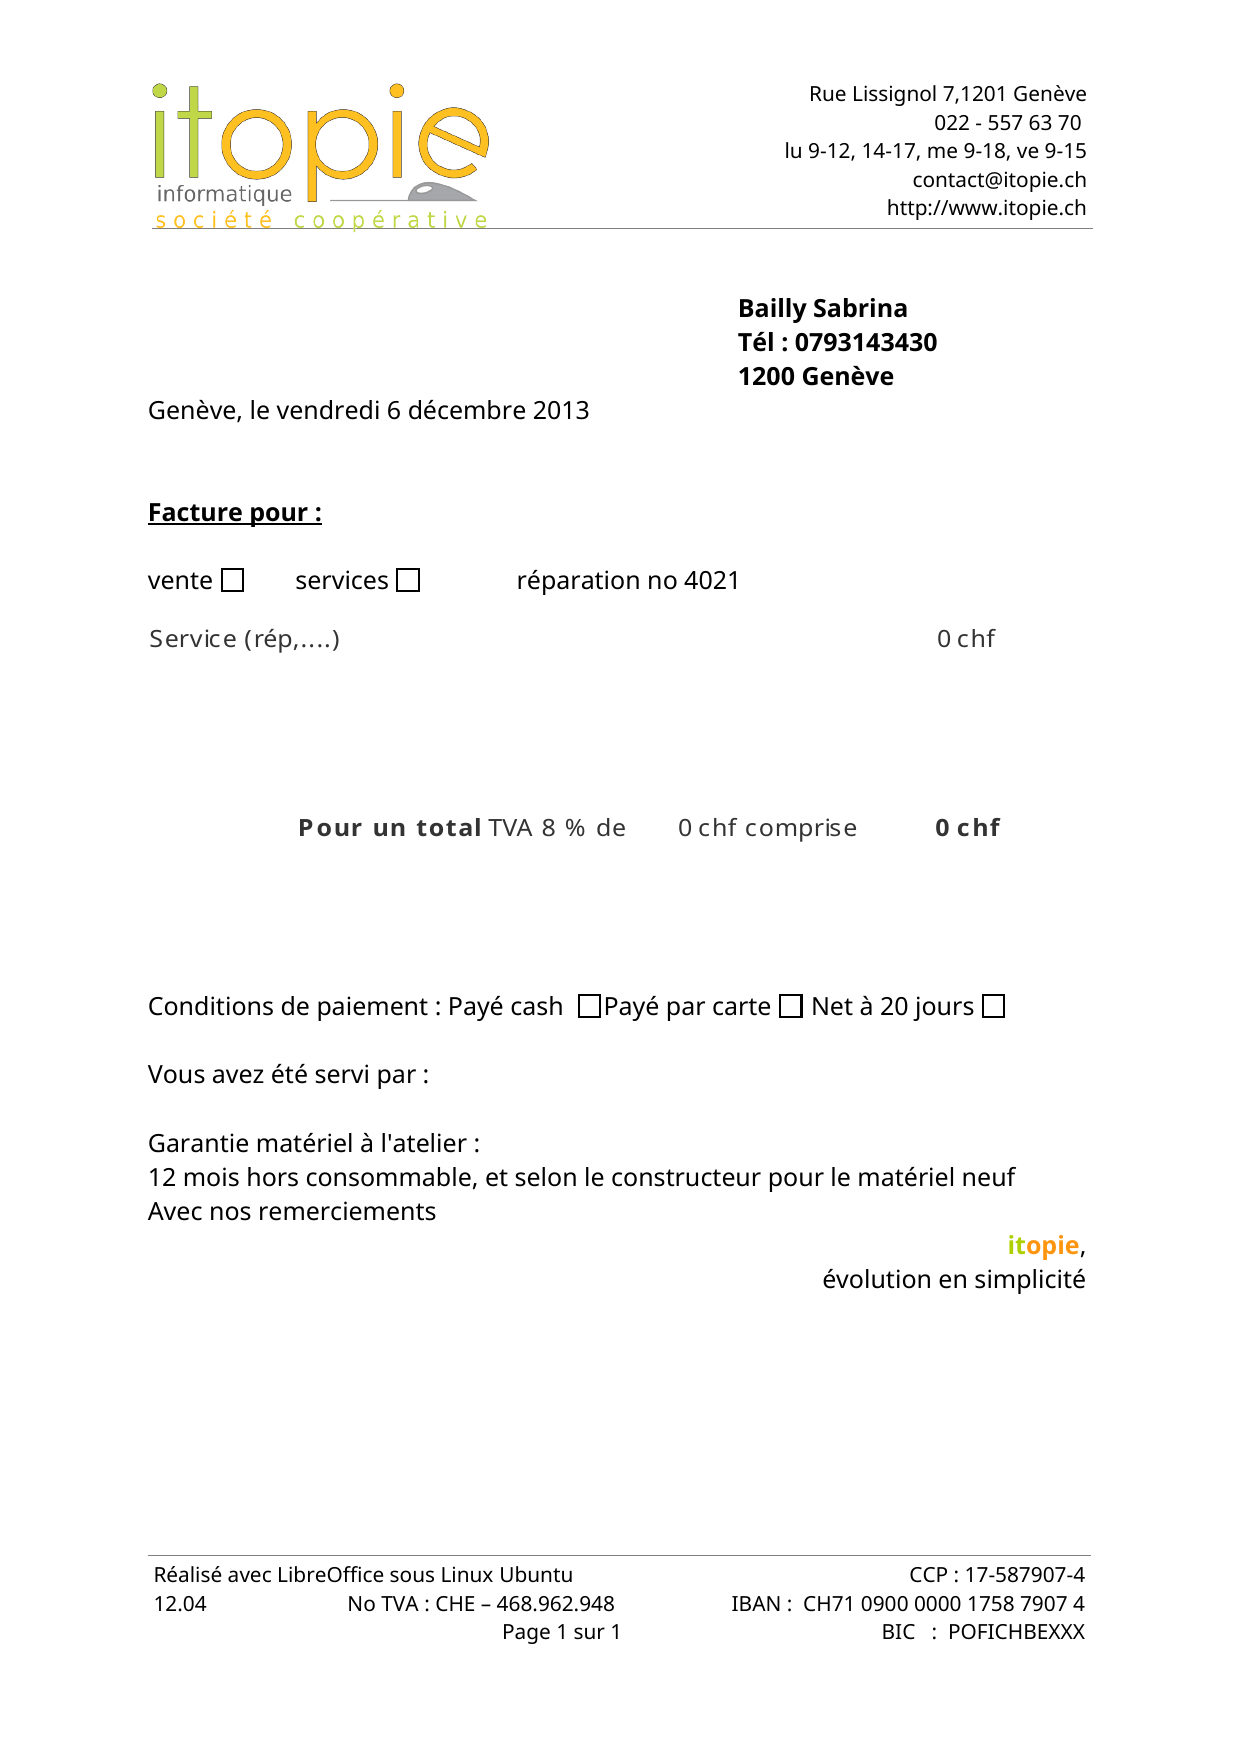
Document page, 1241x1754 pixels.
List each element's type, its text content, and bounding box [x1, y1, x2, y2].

text vente services réparation no 4021 [148, 563, 1093, 597]
text Conditions de paiement : Payé cash Payé par carte Net à 20 jours [148, 989, 1093, 1023]
text Facture pour : [148, 495, 1093, 529]
text Tél : 0793143430 [148, 324, 1093, 358]
text Vous avez été servi par : [148, 1057, 1093, 1091]
text 1200 Genève [148, 358, 1093, 392]
text itopie, [148, 1227, 1093, 1262]
text Garantie matériel à l'atelier : [148, 1125, 1093, 1159]
text 12 mois hors consommable, et selon le constructeur pour le matériel neuf [148, 1159, 1093, 1193]
text évolution en simplicité [148, 1262, 1093, 1296]
picture [138, 72, 500, 244]
text Avec nos remerciements [148, 1193, 1093, 1227]
text Genève, le vendredi 6 décembre 2013 [148, 392, 1093, 427]
text Bailly Sabrina [148, 290, 1093, 324]
